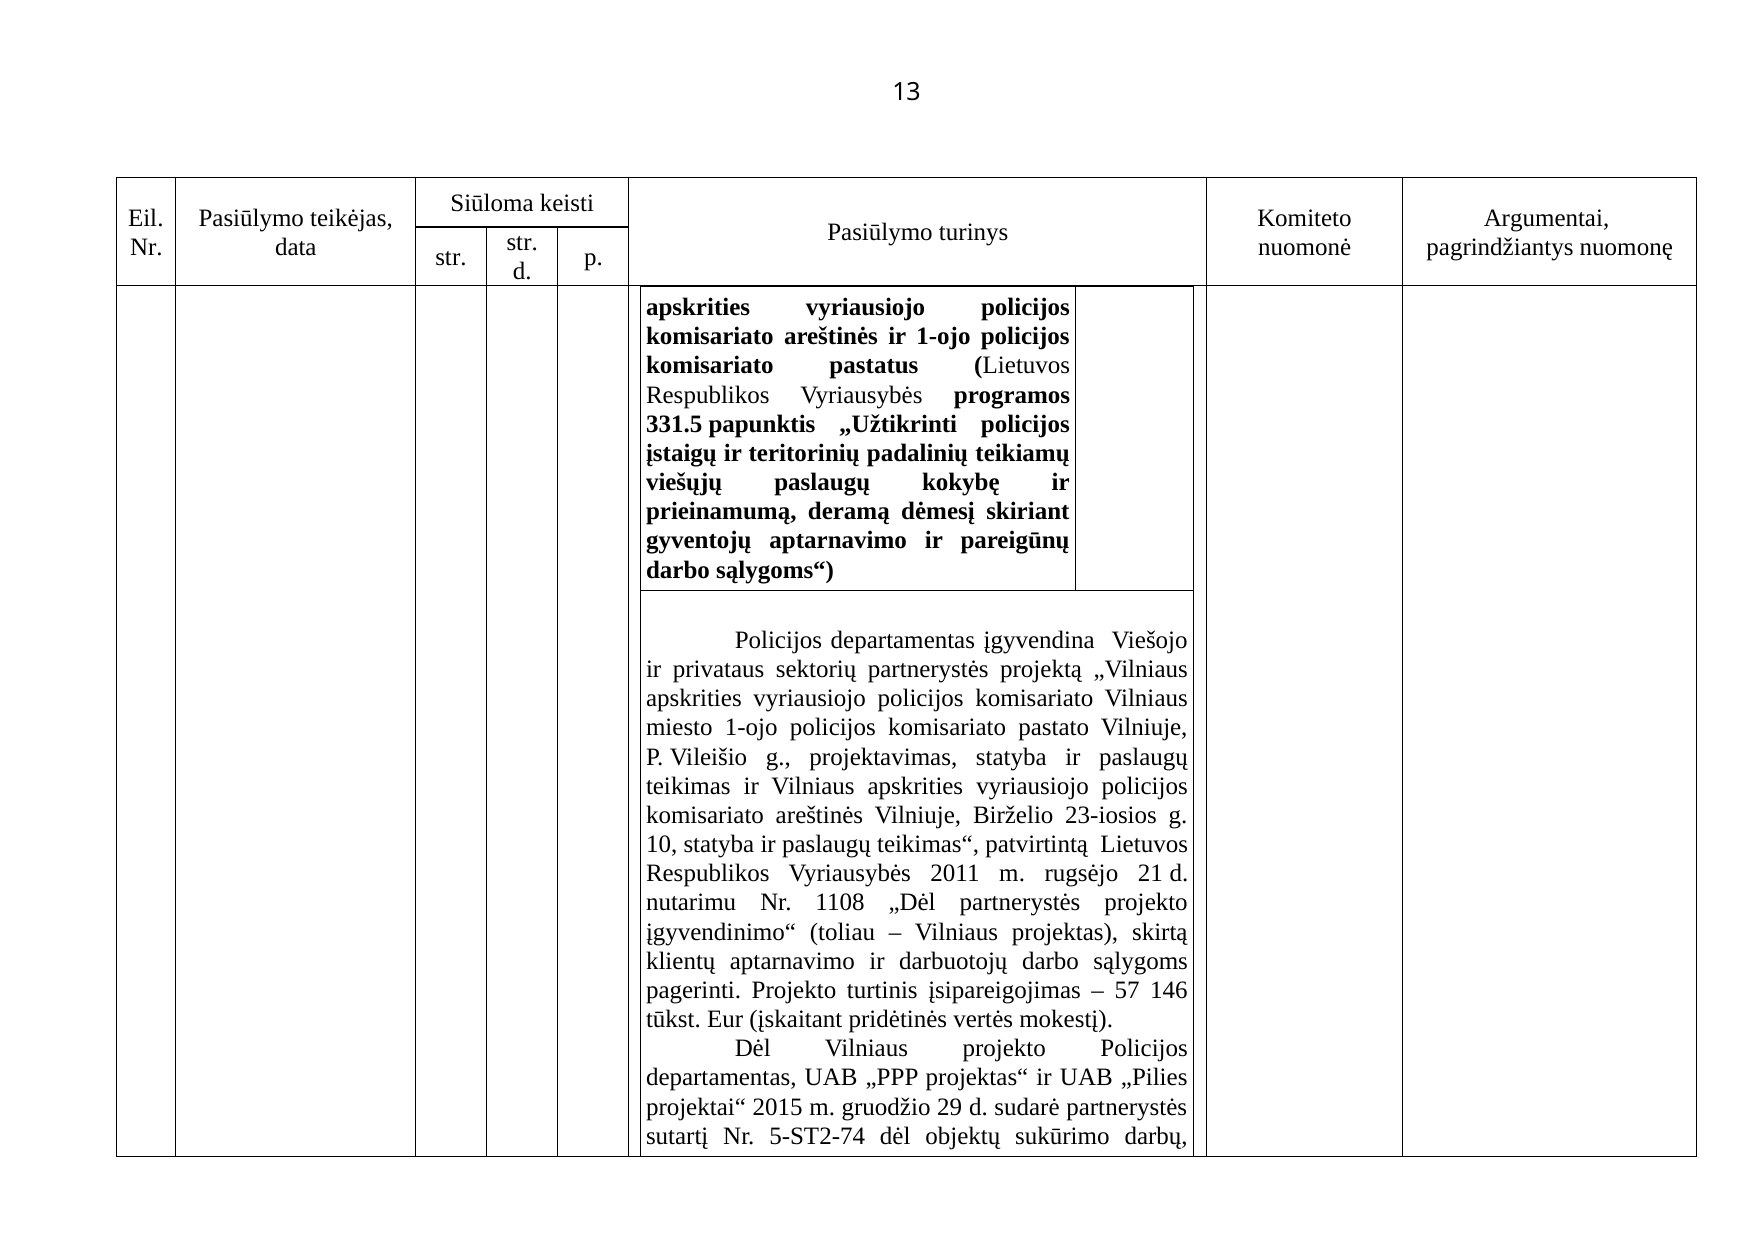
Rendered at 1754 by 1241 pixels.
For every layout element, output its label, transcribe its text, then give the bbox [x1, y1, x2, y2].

table_header Pasiūlymo teikėjas, data [176, 178, 415, 285]
table_cell str. [416, 228, 486, 285]
table_cell [558, 286, 628, 1156]
table_header Komiteto nuomonė [1207, 178, 1402, 285]
table_cell apskrities vyriausiojo policijos komisariato areštinės ir 1-ojo policijos komisariato pastatus (Lietuvos Respublikos Vyriausybės programos 331.5 papunktis „Užtikrinti policijos įstaigų ir teritorinių padalinių teikiamų viešųjų paslaugų kokybę ir prieinamumą, deramą dėmesį skiriant gyventojų aptarnavimo ir pareigūnų darbo sąlygoms“) [641, 287, 1075, 589]
table_cell [416, 286, 486, 1156]
table_cell [1403, 286, 1696, 1156]
table_header Argumentai, pagrindžiantys nuomonę [1403, 178, 1696, 285]
table_cell [1207, 286, 1402, 1156]
table_header Pasiūlymo turinys [629, 178, 1206, 285]
table_cell [117, 286, 175, 1156]
table_cell str. d. [487, 228, 557, 285]
table_cell [176, 286, 415, 1156]
table_cell [487, 286, 557, 1156]
table_cell [1076, 287, 1193, 589]
table_header Eil. Nr. [117, 178, 175, 285]
table_header Siūloma keisti [416, 178, 628, 226]
table_cell p. [558, 228, 628, 285]
table_cell Policijos departamentas įgyvendina Viešojo ir privataus sektorių partnerystės projektą „Vilniaus apskrities vyriausiojo policijos komisariato Vilniaus miesto 1-ojo policijos komisariato pastato Vilniuje, P. Vileišio g., projektavimas, statyba ir paslaugų teikimas ir Vilniaus apskrities vyriausiojo policijos komisariato areštinės Vilniuje, Birželio 23-iosios g. 10, statyba ir paslaugų teikimas“, patvirtintą Lietuvos Respublikos Vyriausybės 2011 m. rugsėjo 21 d. nutarimu Nr. 1108 „Dėl partnerystės projekto įgyvendinimo“ (toliau – Vilniaus projektas), skirtą klientų aptarnavimo ir darbuotojų darbo sąlygoms pagerinti. Projekto turtinis įsipareigojimas – 57 146 tūkst. Eur (įskaitant pridėtinės vertės mokestį). Dėl Vilniaus projekto Policijos departamentas, UAB „PPP projektas“ ir UAB „Pilies projektai“ 2015 m. gruodžio 29 d. sudarė partnerystės sutartį Nr. 5-ST2-74 dėl objektų sukūrimo darbų, [641, 591, 1193, 1156]
